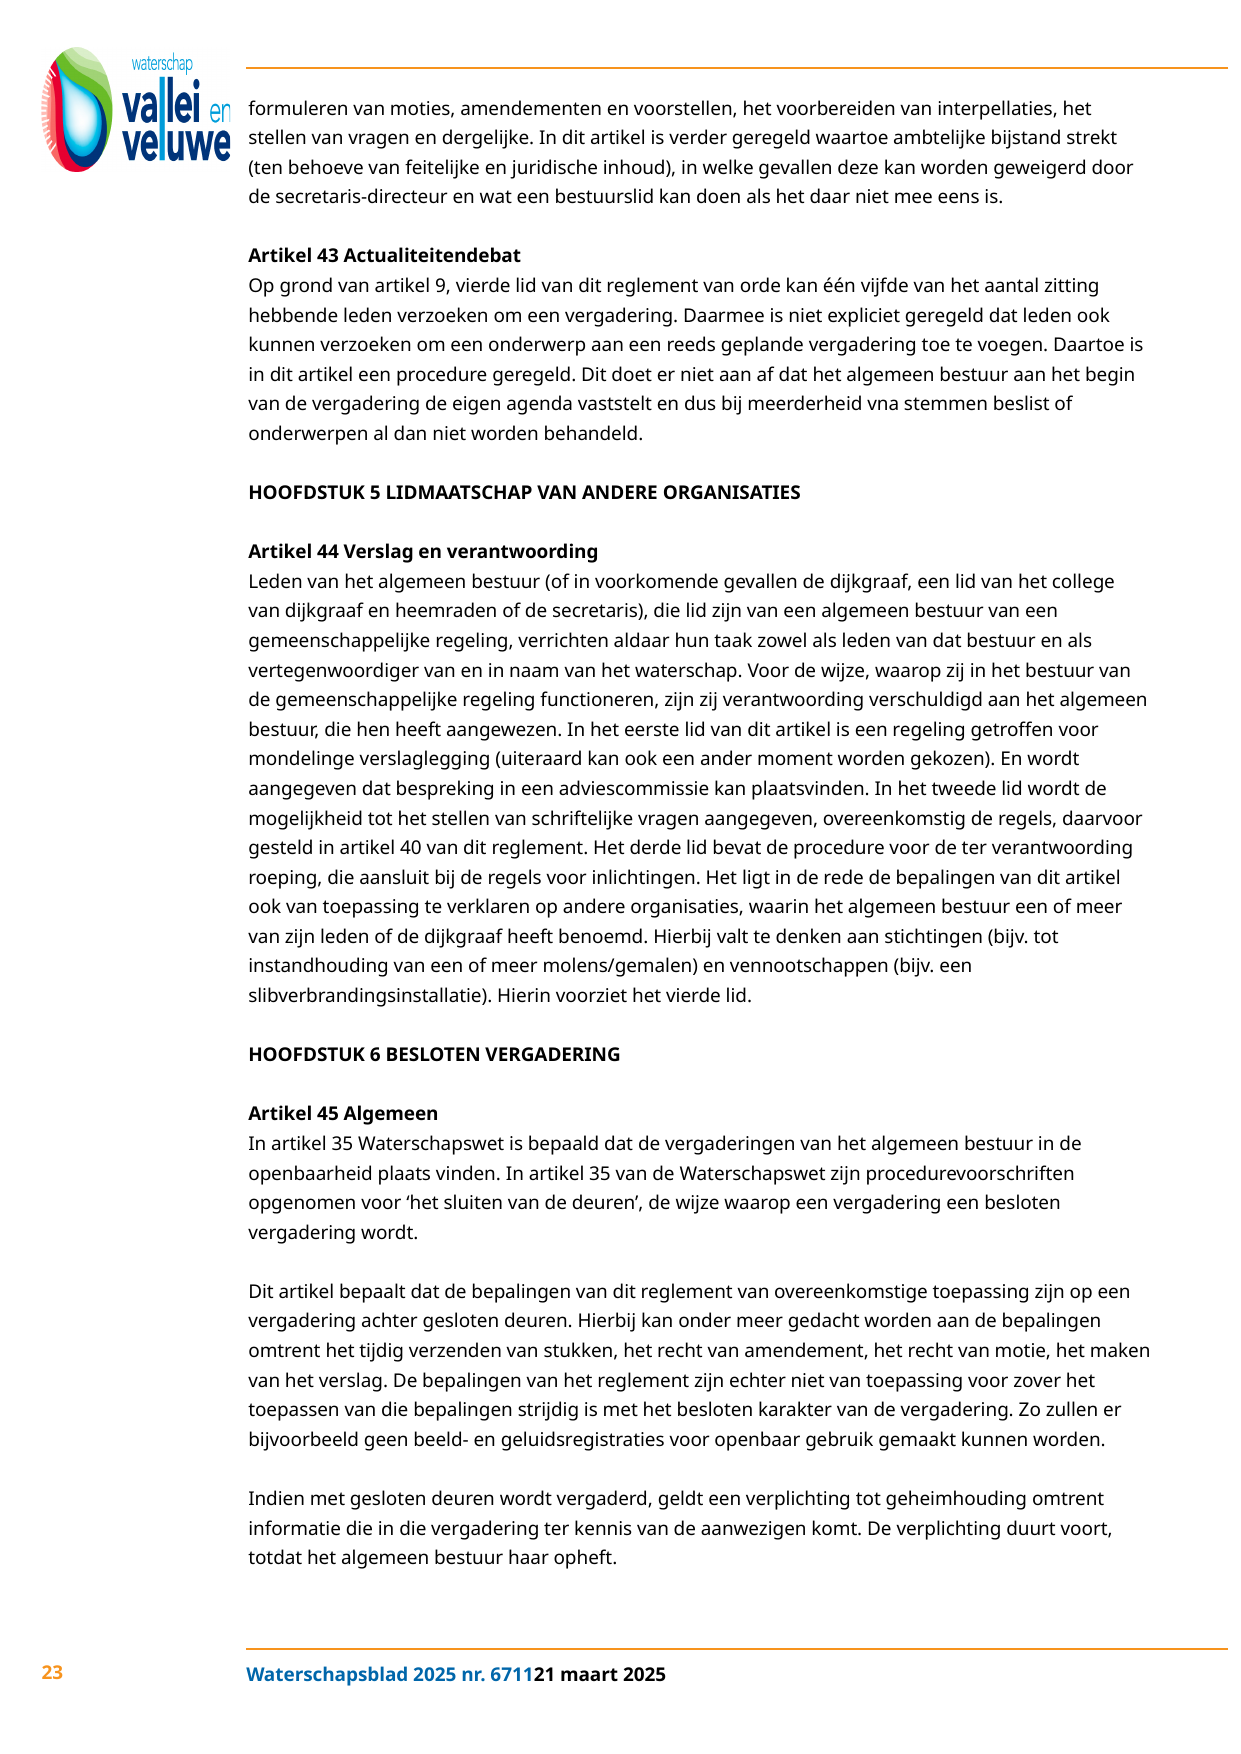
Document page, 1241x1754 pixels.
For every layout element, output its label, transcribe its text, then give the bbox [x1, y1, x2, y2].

text Indien met gesloten deuren wordt vergaderd, geldt een verplichting tot geheimhouding omtrent informatie die in die vergadering ter kennis van de aanwezigen komt. De verplichting duurt voort, totdat het algemeen bestuur haar opheft. [248, 1485, 1152, 1570]
text Op grond van artikel 9, vierde lid van dit reglement van orde kan één vijfde van het aantal zitting hebbende leden verzoeken om een vergadering. Daarmee is niet expliciet geregeld dat leden ook kunnen verzoeken om een onderwerp aan een reeds geplande vergadering toe te voegen. Daartoe is in dit artikel een procedure geregeld. Dit doet er niet aan af dat het algemeen bestuur aan het begin van de vergadering de eigen agenda vaststelt en dus bij meerderheid vna stemmen beslist of onderwerpen al dan niet worden behandeld. [248, 272, 1152, 446]
text Artikel 45 Algemeen [248, 1101, 1152, 1126]
text In artikel 35 Waterschapswet is bepaald dat de vergaderingen van het algemeen bestuur in de openbaarheid plaats vinden. In artikel 35 van de Waterschapswet zijn procedurevoorschriften opgenomen voor ‘het sluiten van de deuren’, de wijze waarop een vergadering een besloten vergadering wordt. [248, 1130, 1152, 1245]
picture [41, 47, 231, 172]
text Leden van het algemeen bestuur (of in voorkomende gevallen de dijkgraaf, een lid van het college van dijkgraaf en heemraden of de secretaris), die lid zijn van een algemeen bestuur van een gemeenschappelijke regeling, verrichten aldaar hun taak zowel als leden van dat bestuur en als vertegenwoordiger van en in naam van het waterschap. Voor de wijze, waarop zij in het bestuur van de gemeenschappelijke regeling functioneren, zijn zij verantwoording verschuldigd aan het algemeen bestuur, die hen heeft aangewezen. In het eerste lid van dit artikel is een regeling getroffen voor mondelinge verslaglegging (uiteraard kan ook een ander moment worden gekozen). En wordt aangegeven dat bespreking in een adviescommissie kan plaatsvinden. In het tweede lid wordt de mogelijkheid tot het stellen van schriftelijke vragen aangegeven, overeenkomstig de regels, daarvoor gesteld in artikel 40 van dit reglement. Het derde lid bevat de procedure voor de ter verantwoording roeping, die aansluit bij de regels voor inlichtingen. Het ligt in de rede de bepalingen van dit artikel ook van toepassing te verklaren op andere organisaties, waarin het algemeen bestuur een of meer van zijn leden of de dijkgraaf heeft benoemd. Hierbij valt te denken aan stichtingen (bijv. tot instandhouding van een of meer molens/gemalen) en vennootschappen (bijv. een slibverbrandingsinstallatie). Hierin voorziet het vierde lid. [248, 568, 1152, 1008]
text HOOFDSTUK 6 BESLOTEN VERGADERING [248, 1041, 1152, 1067]
text Artikel 43 Actualiteitendebat [248, 243, 1152, 268]
text Artikel 44 Verslag en verantwoording [248, 538, 1152, 564]
text formuleren van moties, amendementen en voorstellen, het voorbereiden van interpellaties, het stellen van vragen en dergelijke. In dit artikel is verder geregeld waartoe ambtelijke bijstand strekt (ten behoeve van feitelijke en juridische inhoud), in welke gevallen deze kan worden geweigerd door de secretaris-directeur en wat een bestuurslid kan doen als het daar niet mee eens is. [248, 95, 1152, 209]
text Dit artikel bepaalt dat de bepalingen van dit reglement van overeenkomstige toepassing zijn op een vergadering achter gesloten deuren. Hierbij kan onder meer gedacht worden aan de bepalingen omtrent het tijdig verzenden van stukken, het recht van amendement, het recht van motie, het maken van het verslag. De bepalingen van het reglement zijn echter niet van toepassing voor zover het toepassen van die bepalingen strijdig is met het besloten karakter van de vergadering. Zo zullen er bijvoorbeeld geen beeld- en geluidsregistraties voor openbaar gebruik gemaakt kunnen worden. [248, 1278, 1152, 1452]
text HOOFDSTUK 5 LIDMAATSCHAP VAN ANDERE ORGANISATIES [248, 479, 1152, 505]
